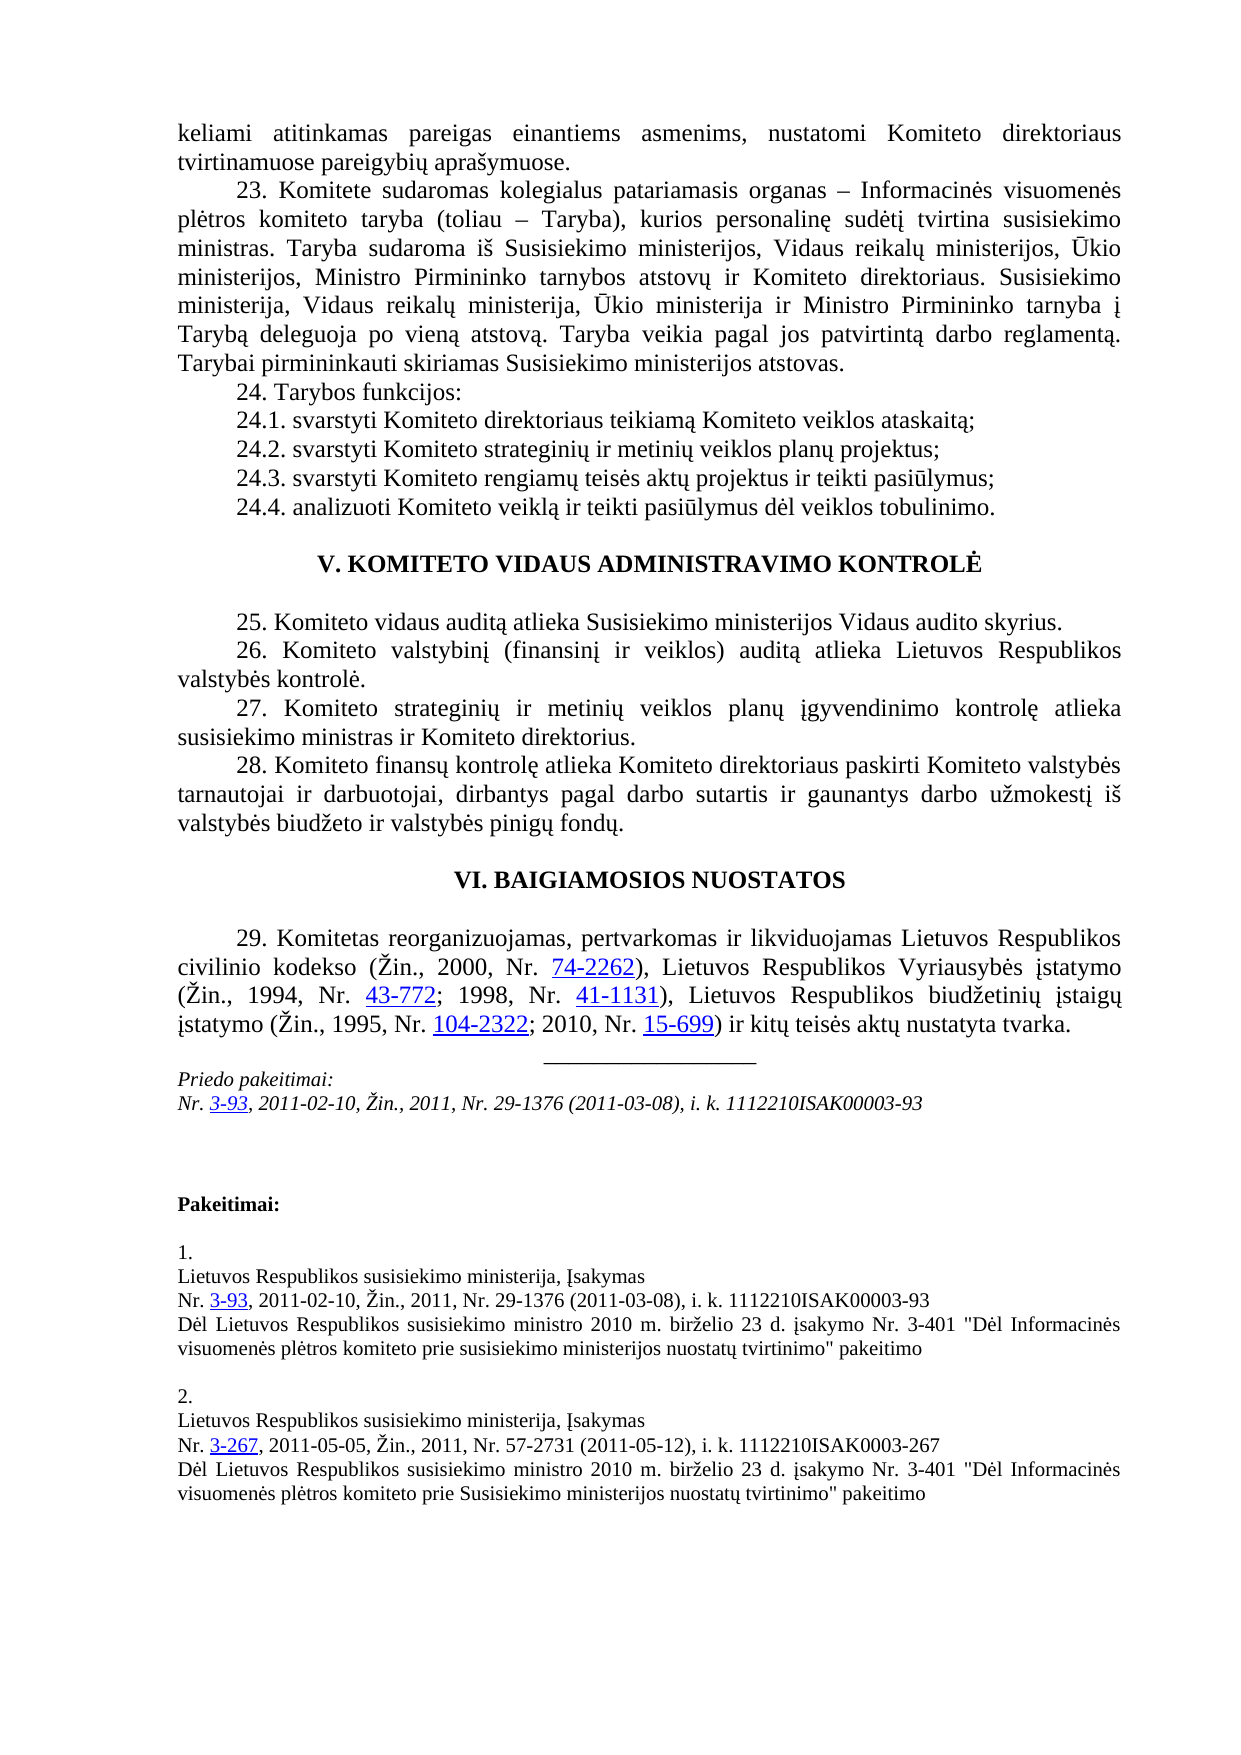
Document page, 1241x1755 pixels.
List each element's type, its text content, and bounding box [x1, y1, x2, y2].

text 24. Tarybos funkcijos: [177, 377, 1122, 406]
text VI. BAIGIAMOSIOS NUOSTATOS [177, 866, 1122, 894]
text 24.1. svarstyti Komiteto direktoriaus teikiamą Komiteto veiklos ataskaitą; [177, 406, 1122, 434]
text Nr. 3-93, 2011-02-10, Žin., 2011, Nr. 29-1376 (2011-03-08), i. k. 1112210ISAK00003-93 [177, 1091, 1122, 1115]
text 27. Komiteto strateginių ir metinių veiklos planų įgyvendinimo kontrolę atlieka susisiekimo ministras ir Komiteto direktorius. [177, 693, 1122, 751]
text 29. Komitetas reorganizuojamas, pertvarkomas ir likviduojamas Lietuvos Respublikos civilinio kodekso (Žin., 2000, Nr. 74-2262), Lietuvos Respublikos Vyriausybės įstatymo (Žin., 1994, Nr. 43-772; 1998, Nr. 41-1131), Lietuvos Respublikos biudžetinių įstaigų įstatymo (Žin., 1995, Nr. 104-2322; 2010, Nr. 15-699) ir kitų teisės aktų nustatyta tvarka. [177, 923, 1122, 1038]
text keliami atitinkamas pareigas einantiems asmenims, nustatomi Komiteto direktoriaus tvirtinamuose pareigybių aprašymuose. [177, 118, 1122, 176]
text Dėl Lietuvos Respublikos susisiekimo ministro 2010 m. birželio 23 d. įsakymo Nr. 3-401 "Dėl Informacinės visuomenės plėtros komiteto prie susisiekimo ministerijos nuostatų tvirtinimo" pakeitimo [177, 1312, 1122, 1360]
text Pakeitimai: [177, 1192, 1122, 1216]
text Nr. 3-93, 2011-02-10, Žin., 2011, Nr. 29-1376 (2011-03-08), i. k. 1112210ISAK00003-93 [177, 1288, 1122, 1312]
text 1. [177, 1240, 1122, 1264]
text Nr. 3-267, 2011-05-05, Žin., 2011, Nr. 57-2731 (2011-05-12), i. k. 1112210ISAK0003-267 [177, 1432, 1122, 1457]
text 24.3. svarstyti Komiteto rengiamų teisės aktų projektus ir teikti pasiūlymus; [177, 463, 1122, 492]
text Lietuvos Respublikos susisiekimo ministerija, Įsakymas [177, 1264, 1122, 1288]
text Dėl Lietuvos Respublikos susisiekimo ministro 2010 m. birželio 23 d. įsakymo Nr. 3-401 "Dėl Informacinės visuomenės plėtros komiteto prie Susisiekimo ministerijos nuostatų tvirtinimo" pakeitimo [177, 1457, 1122, 1505]
text _________________ [177, 1038, 1122, 1067]
text 28. Komiteto finansų kontrolę atlieka Komiteto direktoriaus paskirti Komiteto valstybės tarnautojai ir darbuotojai, dirbantys pagal darbo sutartis ir gaunantys darbo užmokestį iš valstybės biudžeto ir valstybės pinigų fondų. [177, 751, 1122, 837]
text Priedo pakeitimai: [177, 1067, 1122, 1091]
text 2. [177, 1384, 1122, 1408]
text Lietuvos Respublikos susisiekimo ministerija, Įsakymas [177, 1408, 1122, 1432]
text 26. Komiteto valstybinį (finansinį ir veiklos) auditą atlieka Lietuvos Respublikos valstybės kontrolė. [177, 636, 1122, 693]
text 24.4. analizuoti Komiteto veiklą ir teikti pasiūlymus dėl veiklos tobulinimo. [177, 492, 1122, 521]
text V. KOMITETO VIDAUS ADMINISTRAVIMO KONTROLĖ [177, 549, 1122, 578]
text 24.2. svarstyti Komiteto strateginių ir metinių veiklos planų projektus; [177, 434, 1122, 463]
text 23. Komitete sudaromas kolegialus patariamasis organas – Informacinės visuomenės plėtros komiteto taryba (toliau – Taryba), kurios personalinę sudėtį tvirtina susisiekimo ministras. Taryba sudaroma iš Susisiekimo ministerijos, Vidaus reikalų ministerijos, Ūkio ministerijos, Ministro Pirmininko tarnybos atstovų ir Komiteto direktoriaus. Susisiekimo ministerija, Vidaus reikalų ministerija, Ūkio ministerija ir Ministro Pirmininko tarnyba į Tarybą deleguoja po vieną atstovą. Taryba veikia pagal jos patvirtintą darbo reglamentą. Tarybai pirmininkauti skiriamas Susisiekimo ministerijos atstovas. [177, 176, 1122, 377]
text 25. Komiteto vidaus auditą atlieka Susisiekimo ministerijos Vidaus audito skyrius. [177, 607, 1122, 636]
